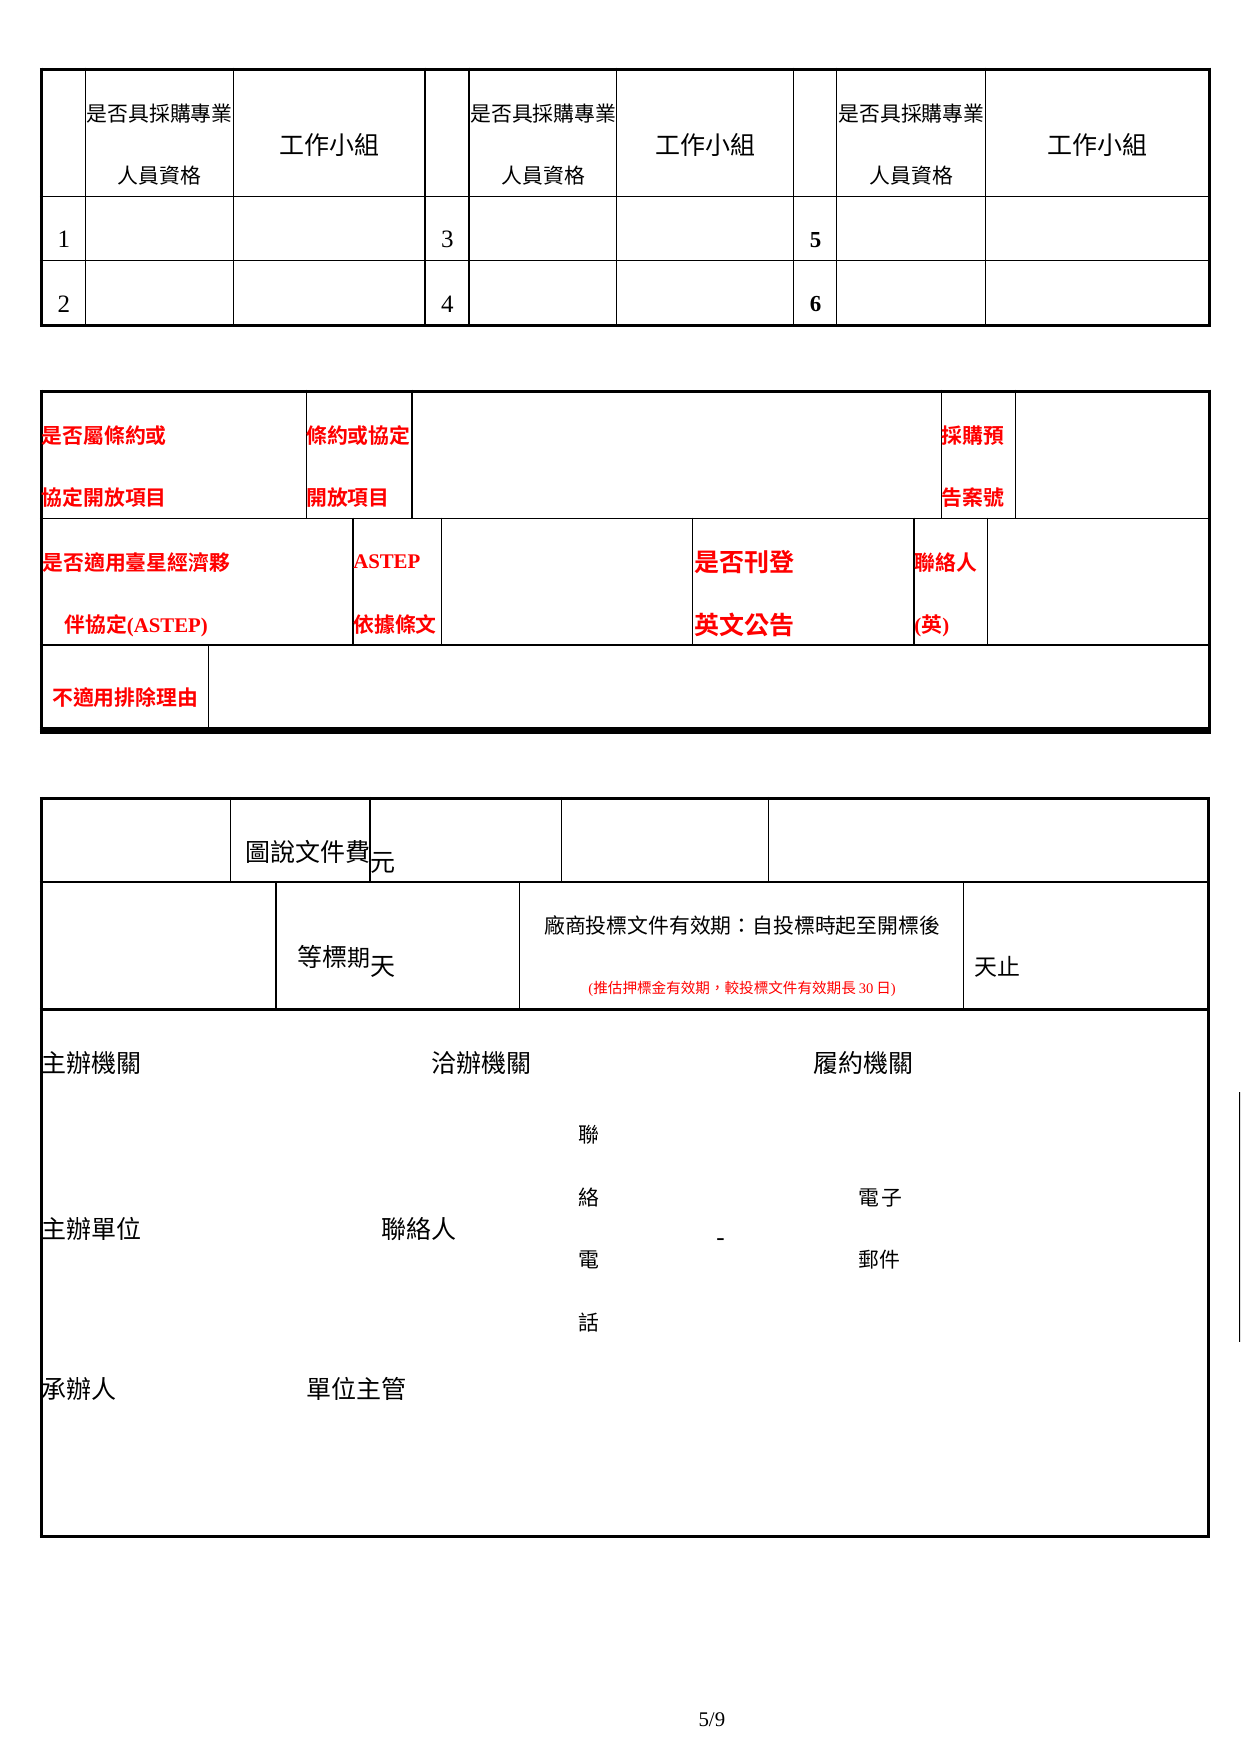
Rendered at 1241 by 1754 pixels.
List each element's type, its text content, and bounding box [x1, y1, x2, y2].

table_cell [1210, 1342, 1240, 1419]
table_cell [86, 197, 233, 260]
table_cell [470, 261, 616, 324]
table_cell 是否適用臺星經濟夥伴協定(ASTEP) [43, 519, 230, 644]
table_cell 天 [370, 883, 519, 1008]
table_cell 不適用排除理由 [43, 646, 208, 727]
table_header [176, 393, 306, 518]
table_cell [1210, 1008, 1240, 1092]
table_header [1016, 393, 1208, 518]
table_cell [1054, 1342, 1207, 1419]
table_header [769, 800, 1207, 881]
table_cell [209, 646, 1208, 727]
table_cell [617, 261, 793, 324]
table_header 元 [371, 800, 561, 881]
table_cell [714, 1342, 1054, 1419]
table_cell [986, 261, 1208, 324]
table_cell 1 [43, 197, 85, 260]
table_header 是否屬條約或協定開放項目 [43, 393, 176, 518]
table_cell [234, 261, 424, 324]
table_cell [986, 197, 1208, 260]
table_cell [1210, 1092, 1239, 1342]
table_cell [234, 197, 424, 260]
table_cell 4 [426, 261, 468, 324]
table_cell 主辦機關 [43, 1011, 149, 1092]
table_cell 5 [794, 197, 836, 260]
table_cell [531, 1011, 813, 1092]
table_cell [1210, 1420, 1240, 1535]
table_cell ASTEP依據條文 [354, 519, 441, 644]
table_cell - [582, 1092, 858, 1342]
table_cell [988, 519, 1208, 644]
table_cell [794, 71, 836, 196]
table_header 條約或協定開放項目 [307, 393, 411, 518]
table_cell 等標期 [277, 883, 370, 1008]
table_cell [1210, 881, 1240, 1008]
table_cell 電子郵件 [858, 1092, 902, 1342]
table_cell 天止 [964, 883, 1207, 1008]
table_cell 聯絡 電話 [578, 1092, 582, 1342]
table_cell [902, 1092, 1207, 1342]
table_cell [426, 71, 468, 196]
table_cell [919, 1011, 1207, 1092]
table_cell [456, 1092, 578, 1342]
table_cell 承辦人 [43, 1342, 306, 1419]
table_cell 工作小組 [234, 71, 424, 196]
table_cell 聯絡人 [379, 1092, 456, 1342]
table_cell [149, 1011, 426, 1092]
table_cell 工作小組 [986, 71, 1208, 196]
table_cell 是否具採購專業人員資格 [470, 71, 616, 196]
table_cell [230, 519, 352, 644]
table_cell [43, 883, 275, 1008]
table_header [562, 800, 768, 881]
table_cell 6 [794, 261, 836, 324]
table_header 圖說文件費 [231, 800, 369, 881]
table_cell [86, 261, 233, 324]
table_header [1210, 797, 1240, 881]
table_cell [796, 519, 913, 644]
table_cell [442, 519, 692, 644]
table_cell 履約機關 [813, 1011, 919, 1092]
table_header [413, 393, 941, 518]
table_cell [43, 1420, 1207, 1535]
table_header [43, 800, 230, 881]
table_cell 是否具採購專業人員資格 [837, 71, 985, 196]
table_header 元 [371, 861, 378, 871]
table_cell [43, 71, 85, 196]
table_cell 單位主管 [306, 1342, 714, 1419]
table_cell [470, 197, 616, 260]
table_cell [149, 1092, 379, 1342]
table_cell 聯絡人(英) [915, 519, 987, 644]
table_cell 主辦單位 [43, 1092, 149, 1342]
table_cell [837, 197, 985, 260]
table_cell 是否刊登英文公告 [693, 519, 796, 644]
table_cell [837, 261, 985, 324]
table_cell 廠商投標文件有效期：自投標時起至開標後 (推估押標金有效期，較投標文件有效期長30日) [520, 883, 963, 1008]
table_cell 2 [43, 261, 85, 324]
table_header 採購預告案號 [942, 393, 1015, 518]
table_cell 3 [426, 197, 468, 260]
table_cell 是否具採購專業人員資格 [86, 71, 233, 196]
table_cell [617, 197, 793, 260]
table_cell 工作小組 [617, 71, 793, 196]
table_cell 洽辦機關 [426, 1011, 531, 1092]
